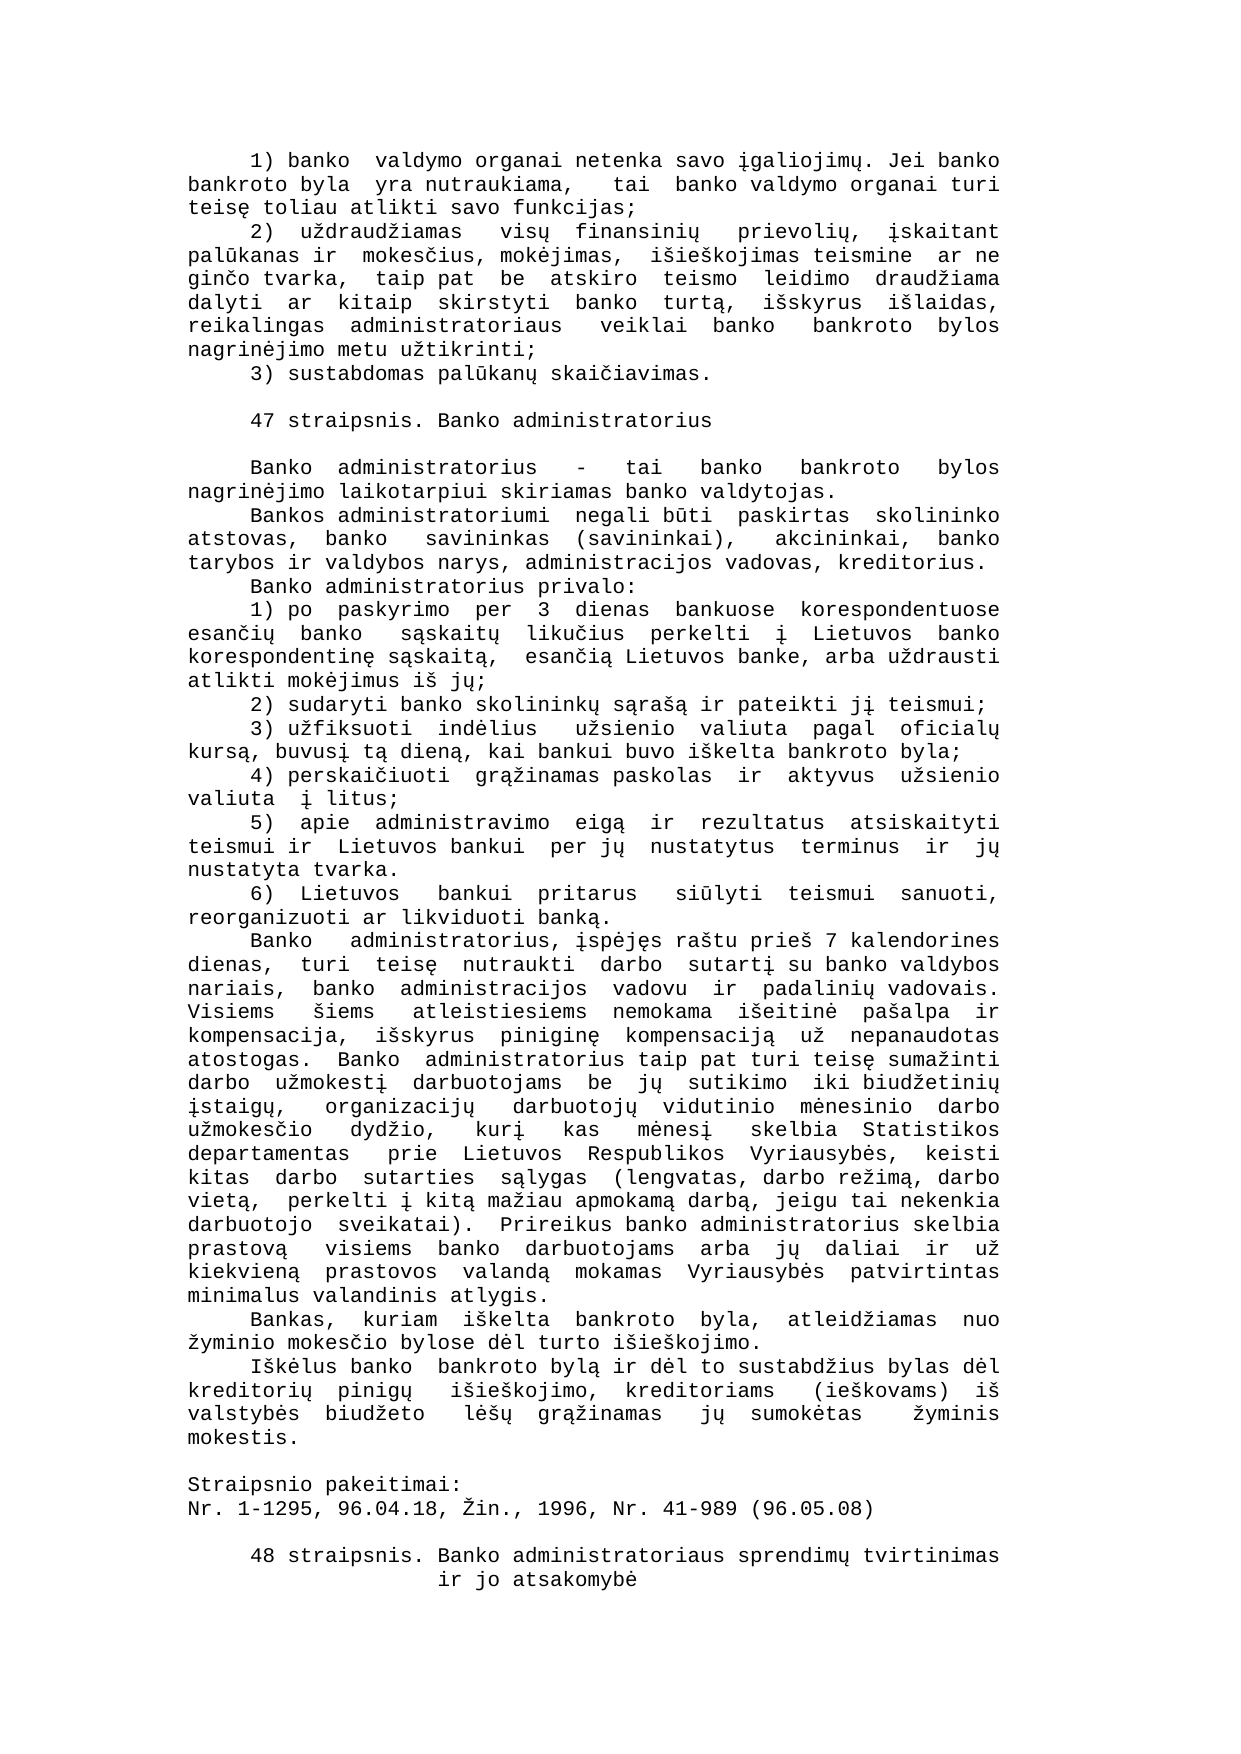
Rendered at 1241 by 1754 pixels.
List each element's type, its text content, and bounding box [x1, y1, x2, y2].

text įstaigų, organizacijų darbuotojų vidutinio mėnesinio darbo [187, 1096, 1053, 1119]
text žyminio mokesčio bylose dėl turto išieškojimo. [187, 1332, 1053, 1356]
text dienas, turi teisę nutraukti darbo sutartį su banko valdybos [187, 954, 1053, 978]
text 5) apie administravimo eigą ir rezultatus atsiskaityti [187, 812, 1053, 836]
text Banko administratorius privalo: [187, 576, 1053, 599]
text korespondentinę sąskaitą, esančią Lietuvos banke, arba uždrausti [187, 647, 1053, 670]
text Banko administratorius - tai banko bankroto bylos [187, 457, 1053, 481]
text atstovas, banko savininkas (savininkai), akcininkai, banko [187, 528, 1053, 552]
text tarybos ir valdybos narys, administracijos vadovas, kreditorius. [187, 552, 1053, 576]
text 3) užfiksuoti indėlius užsienio valiuta pagal oficialų [187, 717, 1053, 741]
text nariais, banko administracijos vadovu ir padalinių vadovais. [187, 978, 1053, 1001]
text bankroto byla yra nutraukiama, tai banko valdymo organai turi [187, 174, 1053, 197]
text 47 straipsnis. Banko administratorius [187, 410, 1053, 434]
text reorganizuoti ar likviduoti banką. [187, 907, 1053, 930]
text Bankas, kuriam iškelta bankroto byla, atleidžiamas nuo [187, 1309, 1053, 1332]
text 1) banko valdymo organai netenka savo įgaliojimų. Jei banko [187, 150, 1053, 174]
text atostogas. Banko administratorius taip pat turi teisę sumažinti [187, 1048, 1053, 1072]
text nustatyta tvarka. [187, 859, 1053, 883]
text kitas darbo sutarties sąlygas (lengvatas, darbo režimą, darbo [187, 1167, 1053, 1190]
text 3) sustabdomas palūkanų skaičiavimas. [187, 363, 1053, 386]
text esančių banko sąskaitų likučius perkelti į Lietuvos banko [187, 623, 1053, 647]
text darbuotojo sveikatai). Prireikus banko administratorius skelbia [187, 1214, 1053, 1238]
text užmokesčio dydžio, kurį kas mėnesį skelbia Statistikos [187, 1119, 1053, 1143]
text atlikti mokėjimus iš jų; [187, 670, 1053, 694]
text 4) perskaičiuoti grąžinamas paskolas ir aktyvus užsienio [187, 765, 1053, 788]
text 2) uždraudžiamas visų finansinių prievolių, įskaitant [187, 221, 1053, 244]
text ir jo atsakomybė [187, 1569, 1053, 1592]
text minimalus valandinis atlygis. [187, 1285, 1053, 1309]
text 2) sudaryti banko skolininkų sąrašą ir pateikti jį teismui; [187, 694, 1053, 717]
text mokestis. [187, 1427, 1053, 1451]
text Visiems šiems atleistiesiems nemokama išeitinė pašalpa ir [187, 1001, 1053, 1025]
text Bankos administratoriumi negali būti paskirtas skolininko [187, 505, 1053, 528]
text ginčo tvarka, taip pat be atskiro teismo leidimo draudžiama [187, 268, 1053, 292]
text 6) Lietuvos bankui pritarus siūlyti teismui sanuoti, [187, 883, 1053, 907]
text 1) po paskyrimo per 3 dienas bankuose korespondentuose [187, 599, 1053, 623]
text nagrinėjimo laikotarpiui skiriamas banko valdytojas. [187, 481, 1053, 505]
text kursą, buvusį tą dieną, kai bankui buvo iškelta bankroto byla; [187, 741, 1053, 765]
text departamentas prie Lietuvos Respublikos Vyriausybės, keisti [187, 1143, 1053, 1167]
text valstybės biudžeto lėšų grąžinamas jų sumokėtas žyminis [187, 1403, 1053, 1427]
text Iškėlus banko bankroto bylą ir dėl to sustabdžius bylas dėl [187, 1356, 1053, 1379]
text darbo užmokestį darbuotojams be jų sutikimo iki biudžetinių [187, 1072, 1053, 1096]
text 48 straipsnis. Banko administratoriaus sprendimų tvirtinimas [187, 1545, 1053, 1569]
text reikalingas administratoriaus veiklai banko bankroto bylos [187, 316, 1053, 339]
text Banko administratorius, įspėjęs raštu prieš 7 kalendorines [187, 930, 1053, 954]
text kreditorių pinigų išieškojimo, kreditoriams (ieškovams) iš [187, 1379, 1053, 1403]
text prastovą visiems banko darbuotojams arba jų daliai ir už [187, 1238, 1053, 1261]
text kompensacija, išskyrus piniginę kompensaciją už nepanaudotas [187, 1025, 1053, 1048]
text Straipsnio pakeitimai: [187, 1474, 1053, 1498]
text teismui ir Lietuvos bankui per jų nustatytus terminus ir jų [187, 836, 1053, 859]
text kiekvieną prastovos valandą mokamas Vyriausybės patvirtintas [187, 1261, 1053, 1285]
text vietą, perkelti į kitą mažiau apmokamą darbą, jeigu tai nekenkia [187, 1190, 1053, 1214]
text dalyti ar kitaip skirstyti banko turtą, išskyrus išlaidas, [187, 292, 1053, 316]
text palūkanas ir mokesčius, mokėjimas, išieškojimas teismine ar ne [187, 244, 1053, 268]
text valiuta į litus; [187, 788, 1053, 812]
text teisę toliau atlikti savo funkcijas; [187, 197, 1053, 221]
text Nr. 1-1295, 96.04.18, Žin., 1996, Nr. 41-989 (96.05.08) [187, 1498, 1053, 1521]
text nagrinėjimo metu užtikrinti; [187, 339, 1053, 363]
